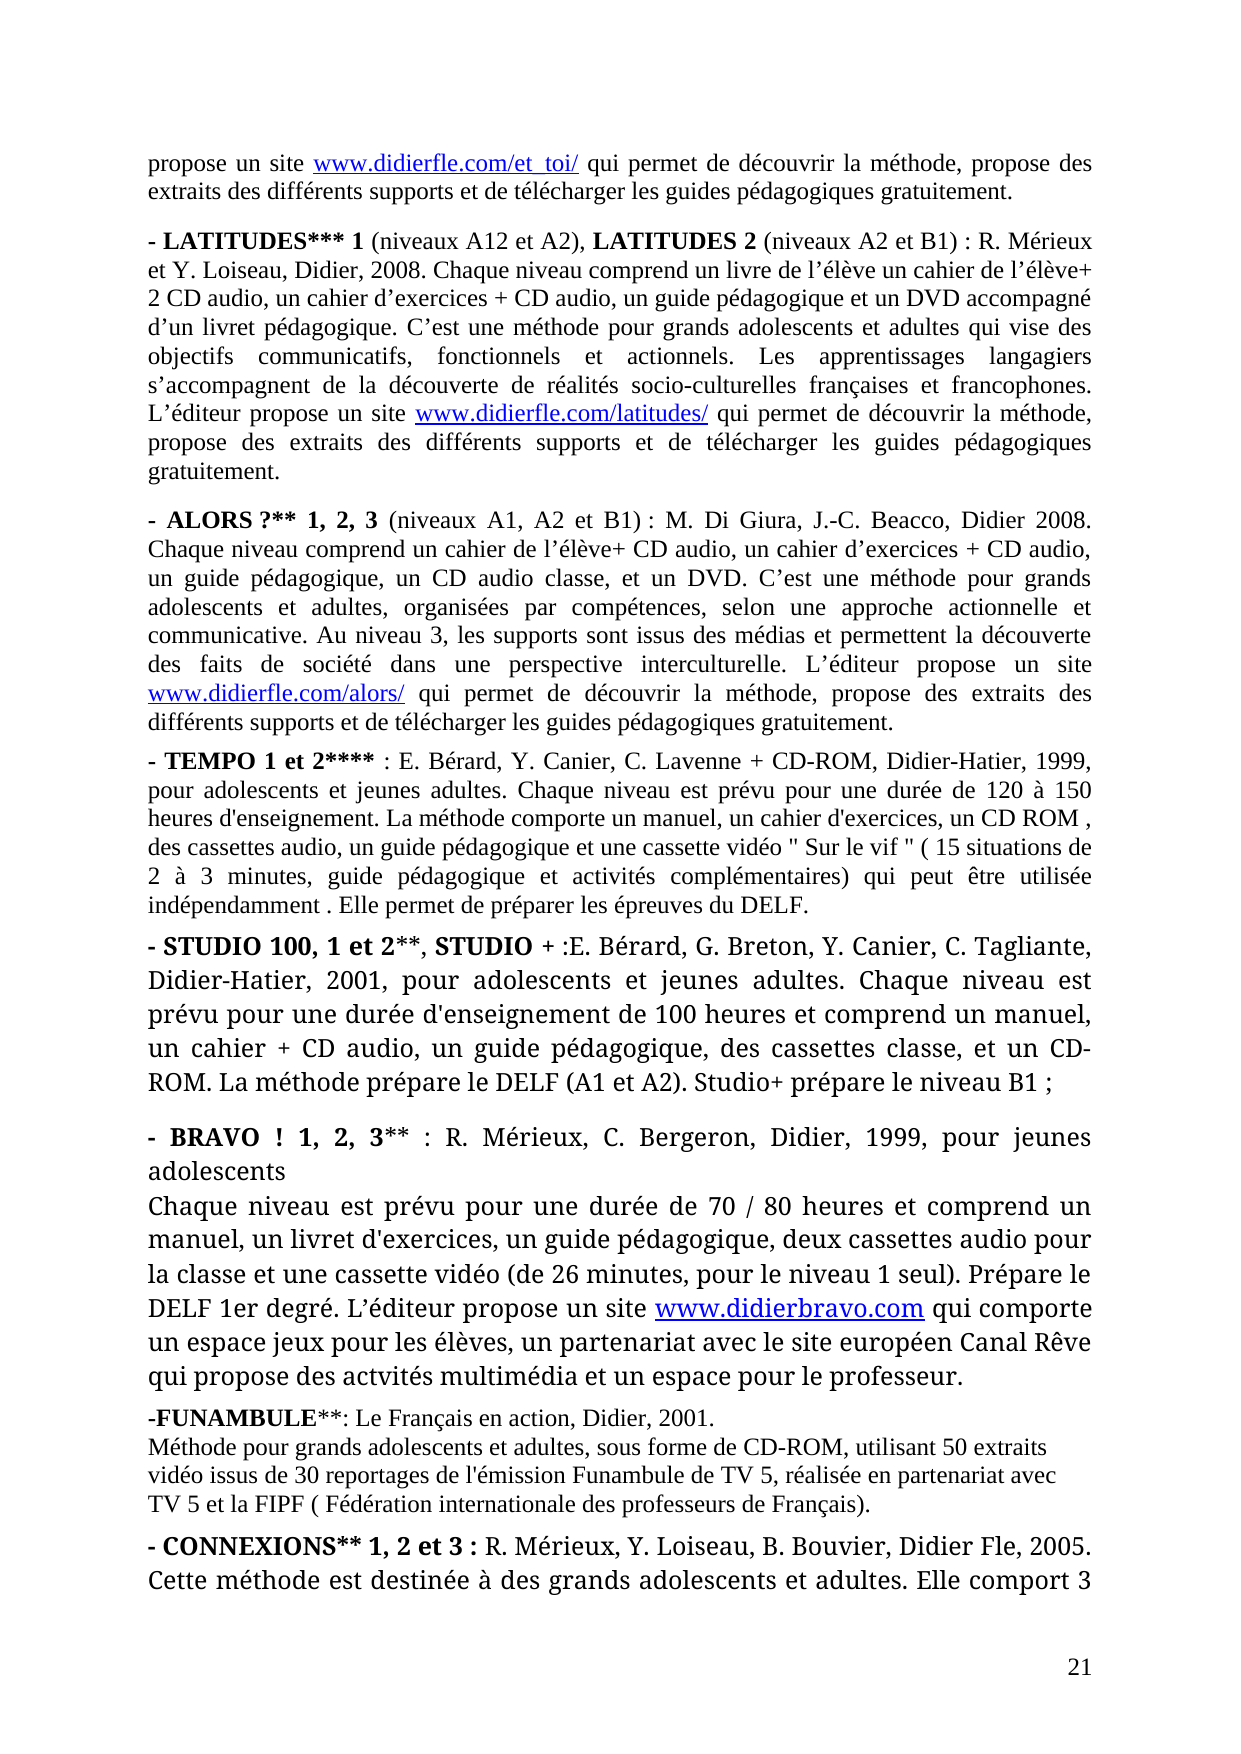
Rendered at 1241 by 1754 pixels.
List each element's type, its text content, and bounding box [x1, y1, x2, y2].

text - TEMPO 1 et 2**** : E. Bérard, Y. Canier, C. Lavenne + CD-ROM, Didier-Hatier, 1999, pour adolescents et jeunes adultes. Chaque niveau est prévu pour une durée de 120 à 150 heures d'enseignement. La méthode comporte un manuel, un cahier d'exercices, un CD ROM , des cassettes audio, un guide pédagogique et une cassette vidéo " Sur le vif " ( 15 situations de 2 à 3 minutes, guide pédagogique et activités complémentaires) qui peut être utilisée indépendamment . Elle permet de préparer les épreuves du DELF. [148, 746, 1093, 918]
text -FUNAMBULE**: Le Français en action, Didier, 2001. Méthode pour grands adolescents et adultes, sous forme de CD-ROM, utilisant 50 extraits vidéo issus de 30 reportages de l'émission Funambule de TV 5, réalisée en partenariat avec TV 5 et la FIPF ( Fédération internationale des professeurs de Français). [148, 1403, 1093, 1518]
text - ALORS ?** 1, 2, 3 (niveaux A1, A2 et B1) : M. Di Giura, J.-C. Beacco, Didier 2008. Chaque niveau comprend un cahier de l’élève+ CD audio, un cahier d’exercices + CD audio, un guide pédagogique, un CD audio classe, et un DVD. C’est une méthode pour grands adolescents et adultes, organisées par compétences, selon une approche actionnelle et communicative. Au niveau 3, les supports sont issus des médias et permettent la découverte des faits de société dans une perspective interculturelle. L’éditeur propose un site www.didierfle.com/alors/ qui permet de découvrir la méthode, propose des extraits des différents supports et de télécharger les guides pédagogiques gratuitement. [148, 506, 1093, 736]
text - STUDIO 100, 1 et 2**, STUDIO + :E. Bérard, G. Breton, Y. Canier, C. Tagliante, Didier-Hatier, 2001, pour adolescents et jeunes adultes. Chaque niveau est prévu pour une durée d'enseignement de 100 heures et comprend un manuel, un cahier + CD audio, un guide pédagogique, des cassettes classe, et un CD-ROM. La méthode prépare le DELF (A1 et A2). Studio+ prépare le niveau B1 ; [148, 929, 1093, 1099]
text - CONNEXIONS** 1, 2 et 3 : R. Mérieux, Y. Loiseau, B. Bouvier, Didier Fle, 2005. Cette méthode est destinée à des grands adolescents et adultes. Elle comport 3 [148, 1528, 1093, 1596]
text - LATITUDES*** 1 (niveaux A12 et A2), LATITUDES 2 (niveaux A2 et B1) : R. Mérieux et Y. Loiseau, Didier, 2008. Chaque niveau comprend un livre de l’élève un cahier de l’élève+ 2 CD audio, un cahier d’exercices + CD audio, un guide pédagogique et un DVD accompagné d’un livret pédagogique. C’est une méthode pour grands adolescents et adultes qui vise des objectifs communicatifs, fonctionnels et actionnels. Les apprentissages langagiers s’accompagnent de la découverte de réalités socio-culturelles françaises et francophones. L’éditeur propose un site www.didierfle.com/latitudes/ qui permet de découvrir la méthode, propose des extraits des différents supports et de télécharger les guides pédagogiques gratuitement. [148, 226, 1093, 485]
text propose un site www.didierfle.com/et_toi/ qui permet de découvrir la méthode, propose des extraits des différents supports et de télécharger les guides pédagogiques gratuitement. [148, 148, 1093, 205]
text - BRAVO ! 1, 2, 3** : R. Mérieux, C. Bergeron, Didier, 1999, pour jeunes adolescents Chaque niveau est prévu pour une durée de 70 / 80 heures et comprend un manuel, un livret d'exercices, un guide pédagogique, deux cassettes audio pour la classe et une cassette vidéo (de 26 minutes, pour le niveau 1 seul). Prépare le DELF 1er degré. L’éditeur propose un site www.didierbravo.com qui comporte un espace jeux pour les élèves, un partenariat avec le site européen Canal Rêve qui propose des actvités multimédia et un espace pour le professeur. [148, 1120, 1093, 1392]
